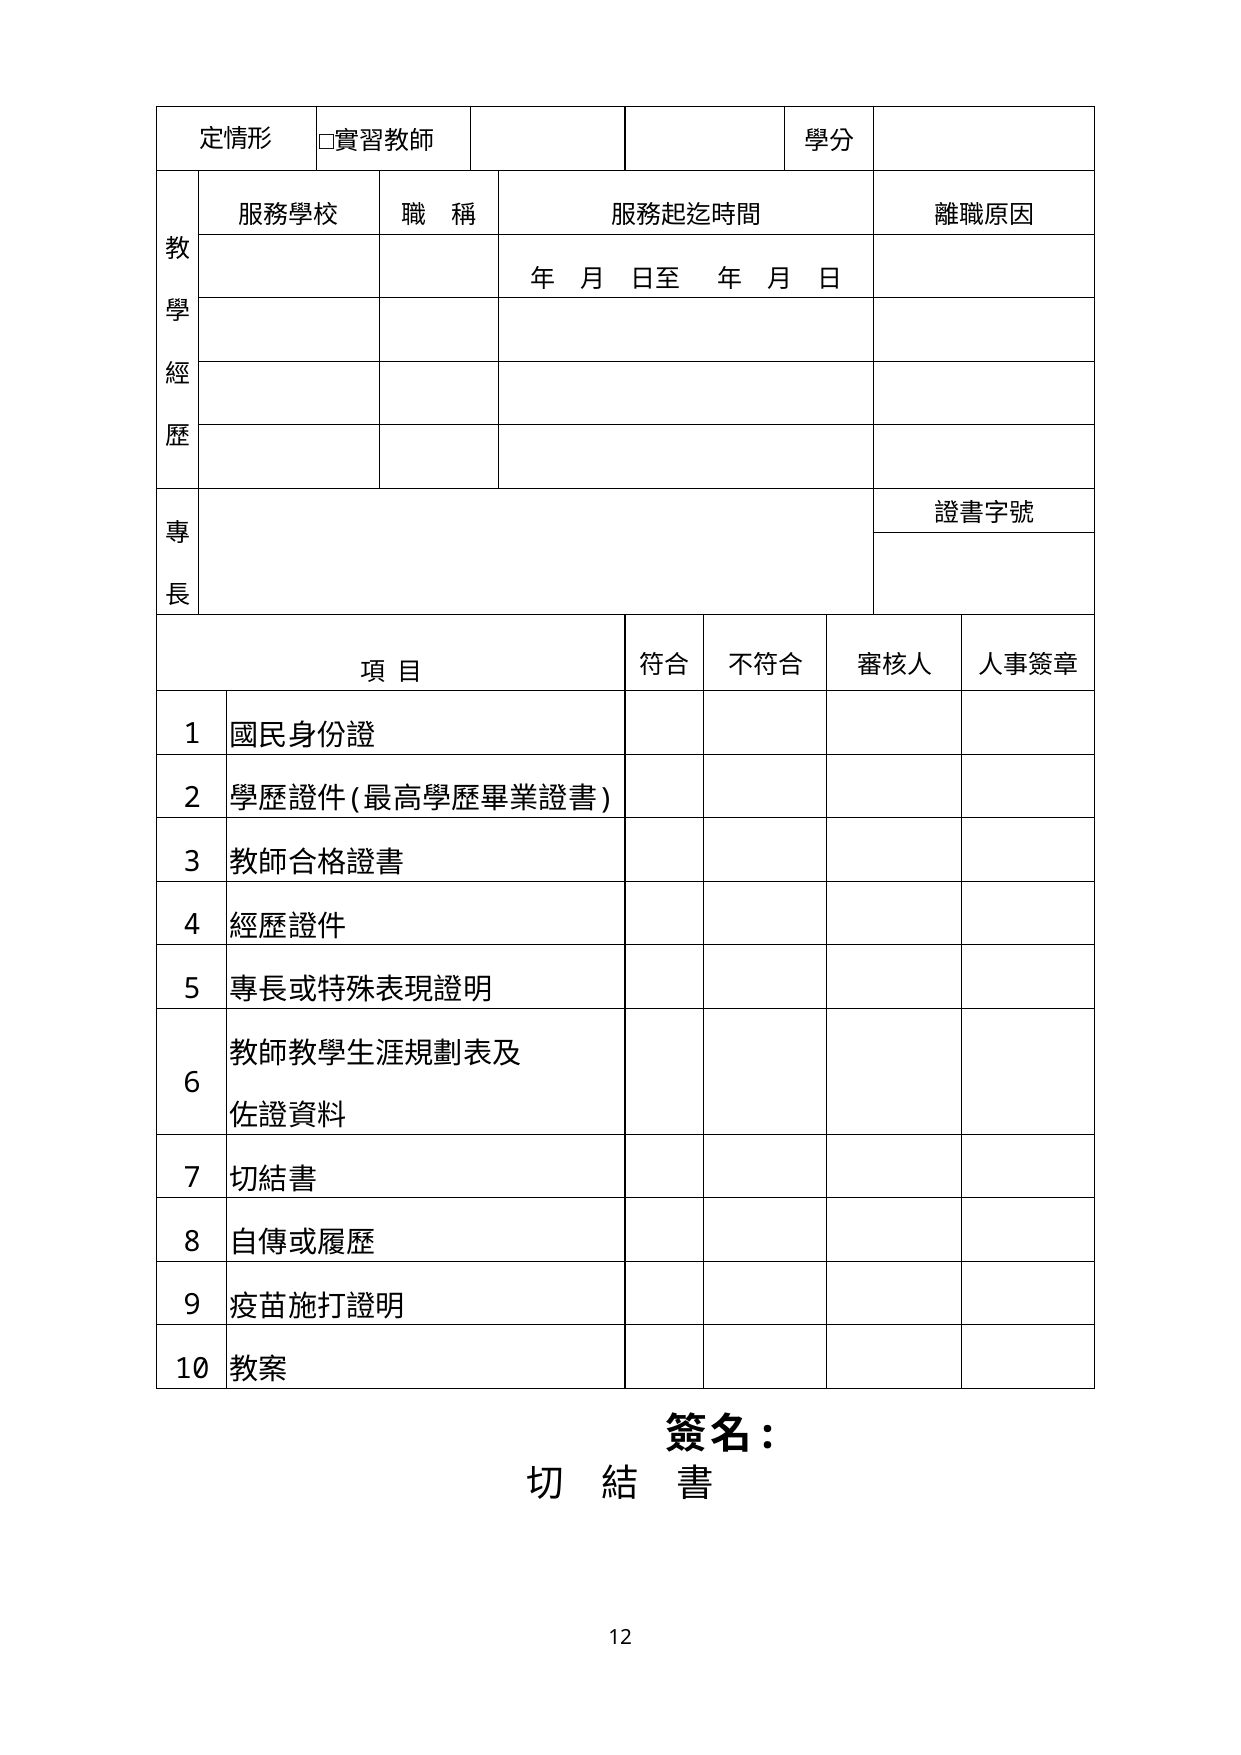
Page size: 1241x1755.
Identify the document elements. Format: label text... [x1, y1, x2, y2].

table_cell [626, 1262, 703, 1324]
table_cell [827, 818, 961, 881]
table_cell [962, 755, 1094, 817]
table_cell 專長或特殊表現證明 [227, 945, 624, 1008]
table_cell 自傳或履歷 [227, 1198, 624, 1261]
table_cell 1 [157, 691, 226, 753]
text 切 結 書 [59, 1451, 1181, 1508]
table_cell 職 稱 [380, 171, 498, 234]
table_cell 年 月 日至 年 月 日 [499, 235, 873, 297]
table_cell [626, 1325, 703, 1388]
table_cell [626, 107, 784, 170]
table_cell 教師教學生涯規劃表及 佐證資料 [227, 1009, 624, 1134]
table_cell 4 [157, 882, 226, 944]
table_cell [626, 1198, 703, 1261]
table_cell [704, 1135, 826, 1197]
table_cell 9 [157, 1262, 226, 1324]
table_cell [704, 755, 826, 817]
table_cell [380, 298, 498, 361]
table_cell 證書字號 [874, 489, 1094, 532]
table_cell [199, 235, 379, 297]
table_cell 教學經歷 [157, 171, 198, 488]
table_cell 項 目 [157, 615, 624, 690]
table_cell [827, 1009, 961, 1134]
table_cell 學分 [785, 107, 873, 170]
table_cell [380, 362, 498, 424]
table_cell [199, 298, 379, 361]
table_cell [874, 425, 1094, 488]
table_cell [962, 1135, 1094, 1197]
table_cell [827, 945, 961, 1008]
table_cell [704, 818, 826, 881]
table_cell [962, 818, 1094, 881]
table_cell [704, 945, 826, 1008]
table_cell [704, 1325, 826, 1388]
table_cell [962, 1198, 1094, 1261]
table_cell [499, 362, 873, 424]
table_cell 人事簽章 [962, 615, 1094, 690]
table_cell [827, 1262, 961, 1324]
table_cell [626, 945, 703, 1008]
table_cell [827, 691, 961, 753]
table_cell [874, 298, 1094, 361]
table_cell [626, 1009, 703, 1134]
table_cell [827, 1325, 961, 1388]
table_cell [626, 755, 703, 817]
table_cell 專長 [157, 489, 198, 614]
table_cell [626, 882, 703, 944]
table_cell [704, 1198, 826, 1261]
table_cell [962, 945, 1094, 1008]
table_cell [626, 1135, 703, 1197]
table_cell [626, 818, 703, 881]
table_cell [874, 362, 1094, 424]
table_cell [380, 425, 498, 488]
table_cell [704, 882, 826, 944]
table_cell [704, 1009, 826, 1134]
table_cell [874, 533, 1094, 614]
table_cell 教案 [227, 1325, 624, 1388]
table_cell [499, 425, 873, 488]
table_cell 5 [157, 945, 226, 1008]
table_cell 國民身份證 [227, 691, 624, 753]
table_cell 10 [157, 1325, 226, 1388]
table_cell [962, 1009, 1094, 1134]
table_cell 審核人 [827, 615, 961, 690]
table_cell [471, 107, 624, 170]
table_cell 學歷證件(最高學歷畢業證書) [227, 755, 624, 817]
table_cell 8 [157, 1198, 226, 1261]
table_cell [827, 882, 961, 944]
table_cell [827, 1135, 961, 1197]
table_cell 3 [157, 818, 226, 881]
table_cell [626, 691, 703, 753]
table_cell 不符合 [704, 615, 826, 690]
table_cell [199, 425, 379, 488]
table_cell 教師合格證書 [227, 818, 624, 881]
table_cell 疫苗施打證明 [227, 1262, 624, 1324]
text 簽名: [59, 1389, 1181, 1451]
table_cell [827, 1198, 961, 1261]
table_cell 2 [157, 755, 226, 817]
table_cell [704, 691, 826, 753]
table_cell [962, 882, 1094, 944]
table_cell 定情形 [157, 107, 316, 170]
table_cell 服務起迄時間 [499, 171, 873, 234]
table_cell [874, 235, 1094, 297]
table_cell [962, 1325, 1094, 1388]
table_cell [962, 691, 1094, 753]
table_cell [962, 1262, 1094, 1324]
table_cell [499, 298, 873, 361]
table_cell 切結書 [227, 1135, 624, 1197]
table_cell [199, 362, 379, 424]
table_cell 6 [157, 1009, 226, 1134]
table_cell [874, 107, 1094, 170]
table_cell 服務學校 [199, 171, 379, 234]
table_cell 7 [157, 1135, 226, 1197]
table_cell 經歷證件 [227, 882, 624, 944]
table_cell [380, 235, 498, 297]
table_cell [199, 489, 873, 614]
table_cell □實習教師 [317, 107, 470, 170]
table_cell [827, 755, 961, 817]
table_cell 符合 [626, 615, 703, 690]
table_cell 離職原因 [874, 171, 1094, 234]
table_cell [704, 1262, 826, 1324]
